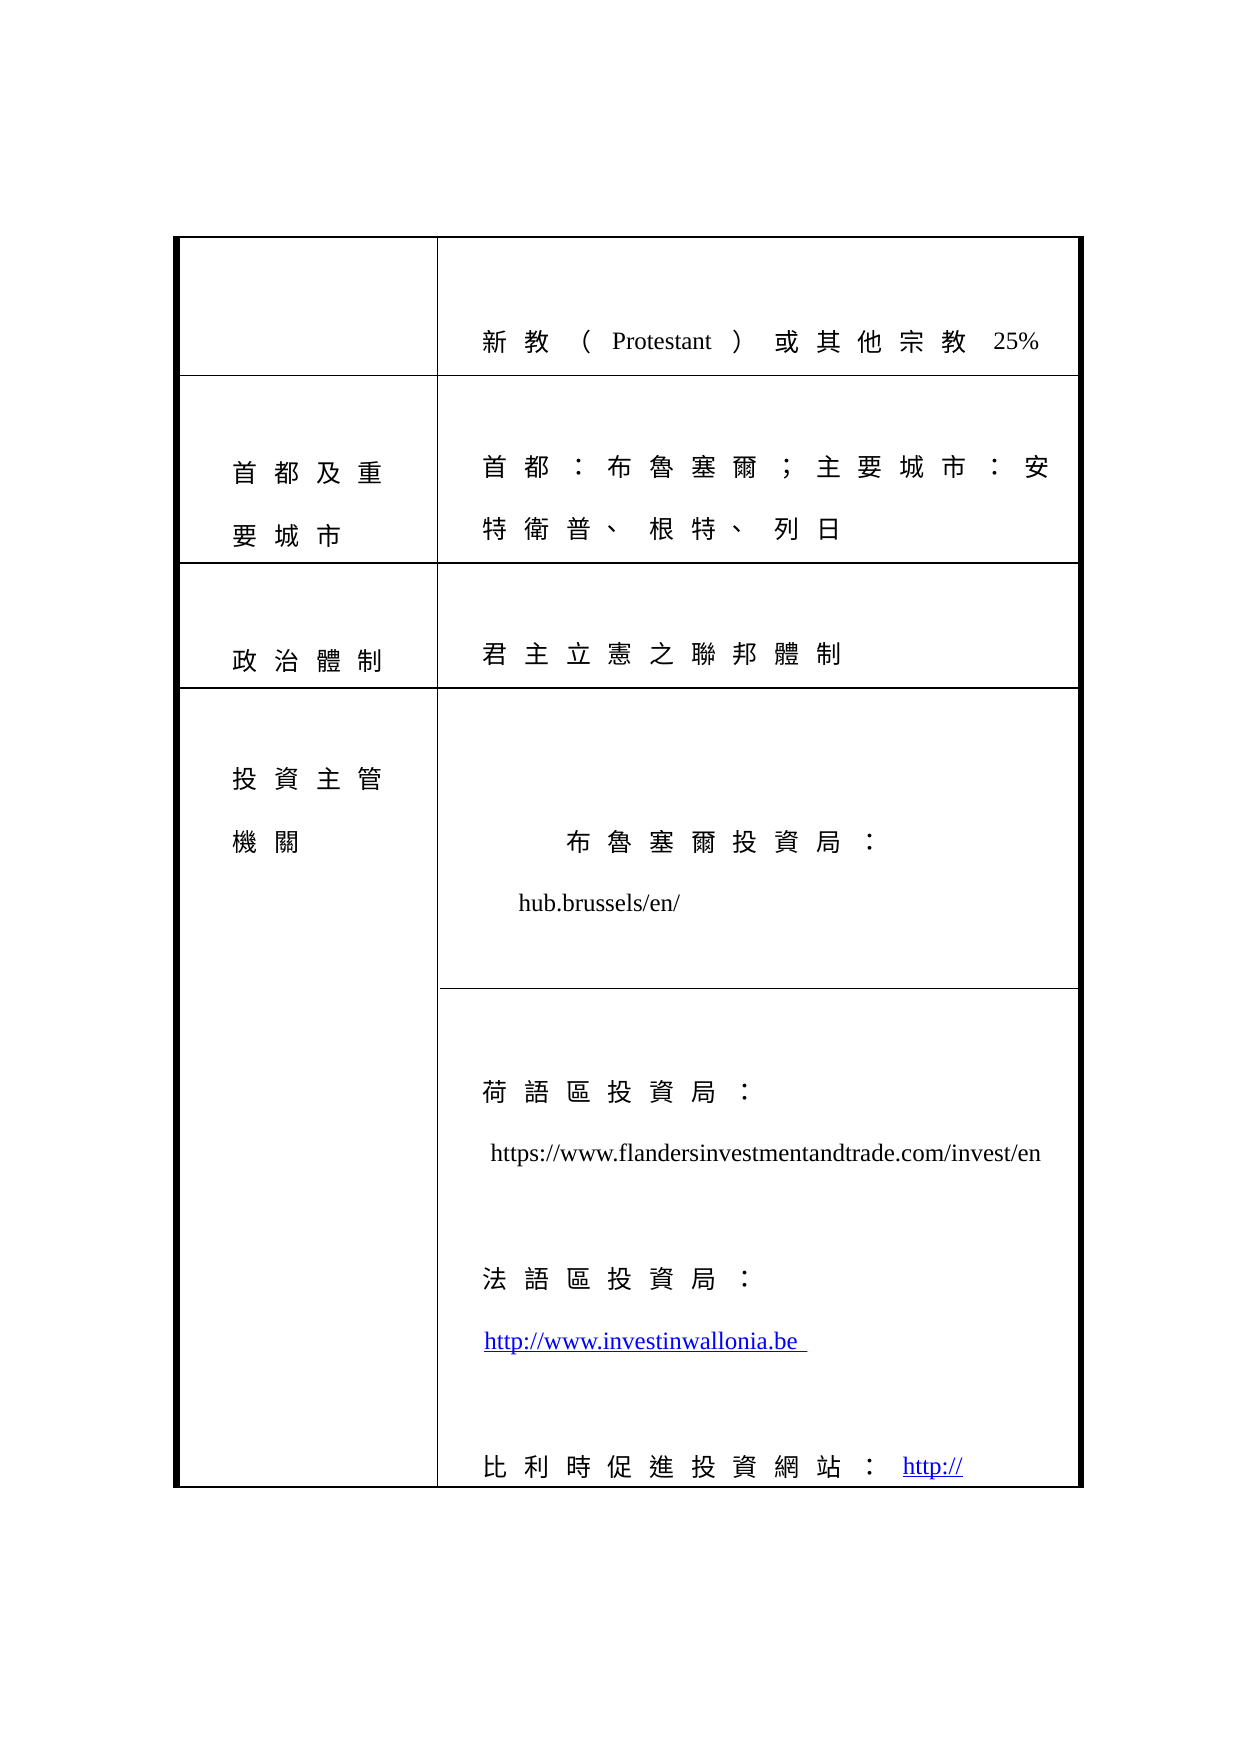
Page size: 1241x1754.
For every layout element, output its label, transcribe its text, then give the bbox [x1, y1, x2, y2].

table_cell 政治體制 [180, 564, 437, 687]
table_cell 新教（Protestant）或其他宗教25% [438, 238, 1078, 374]
table_cell 投資主管機關 [180, 689, 437, 1486]
table_cell [180, 238, 437, 374]
table_cell 君主立憲之聯邦體制 [438, 564, 1078, 687]
table_cell 首都：布魯塞爾；主要城市：安特衛普、根特、列日 [438, 376, 1078, 562]
table_cell 布魯塞爾投資局： hub.brussels/en/ 荷語區投資局： https://www.flandersinvestmentandtrade.com/invest/en 法語區投資局： http://www.investinwallonia.be 比利時促進投資網站：http:// [438, 689, 1078, 1486]
table_cell 首都及重要城市 [180, 376, 437, 562]
